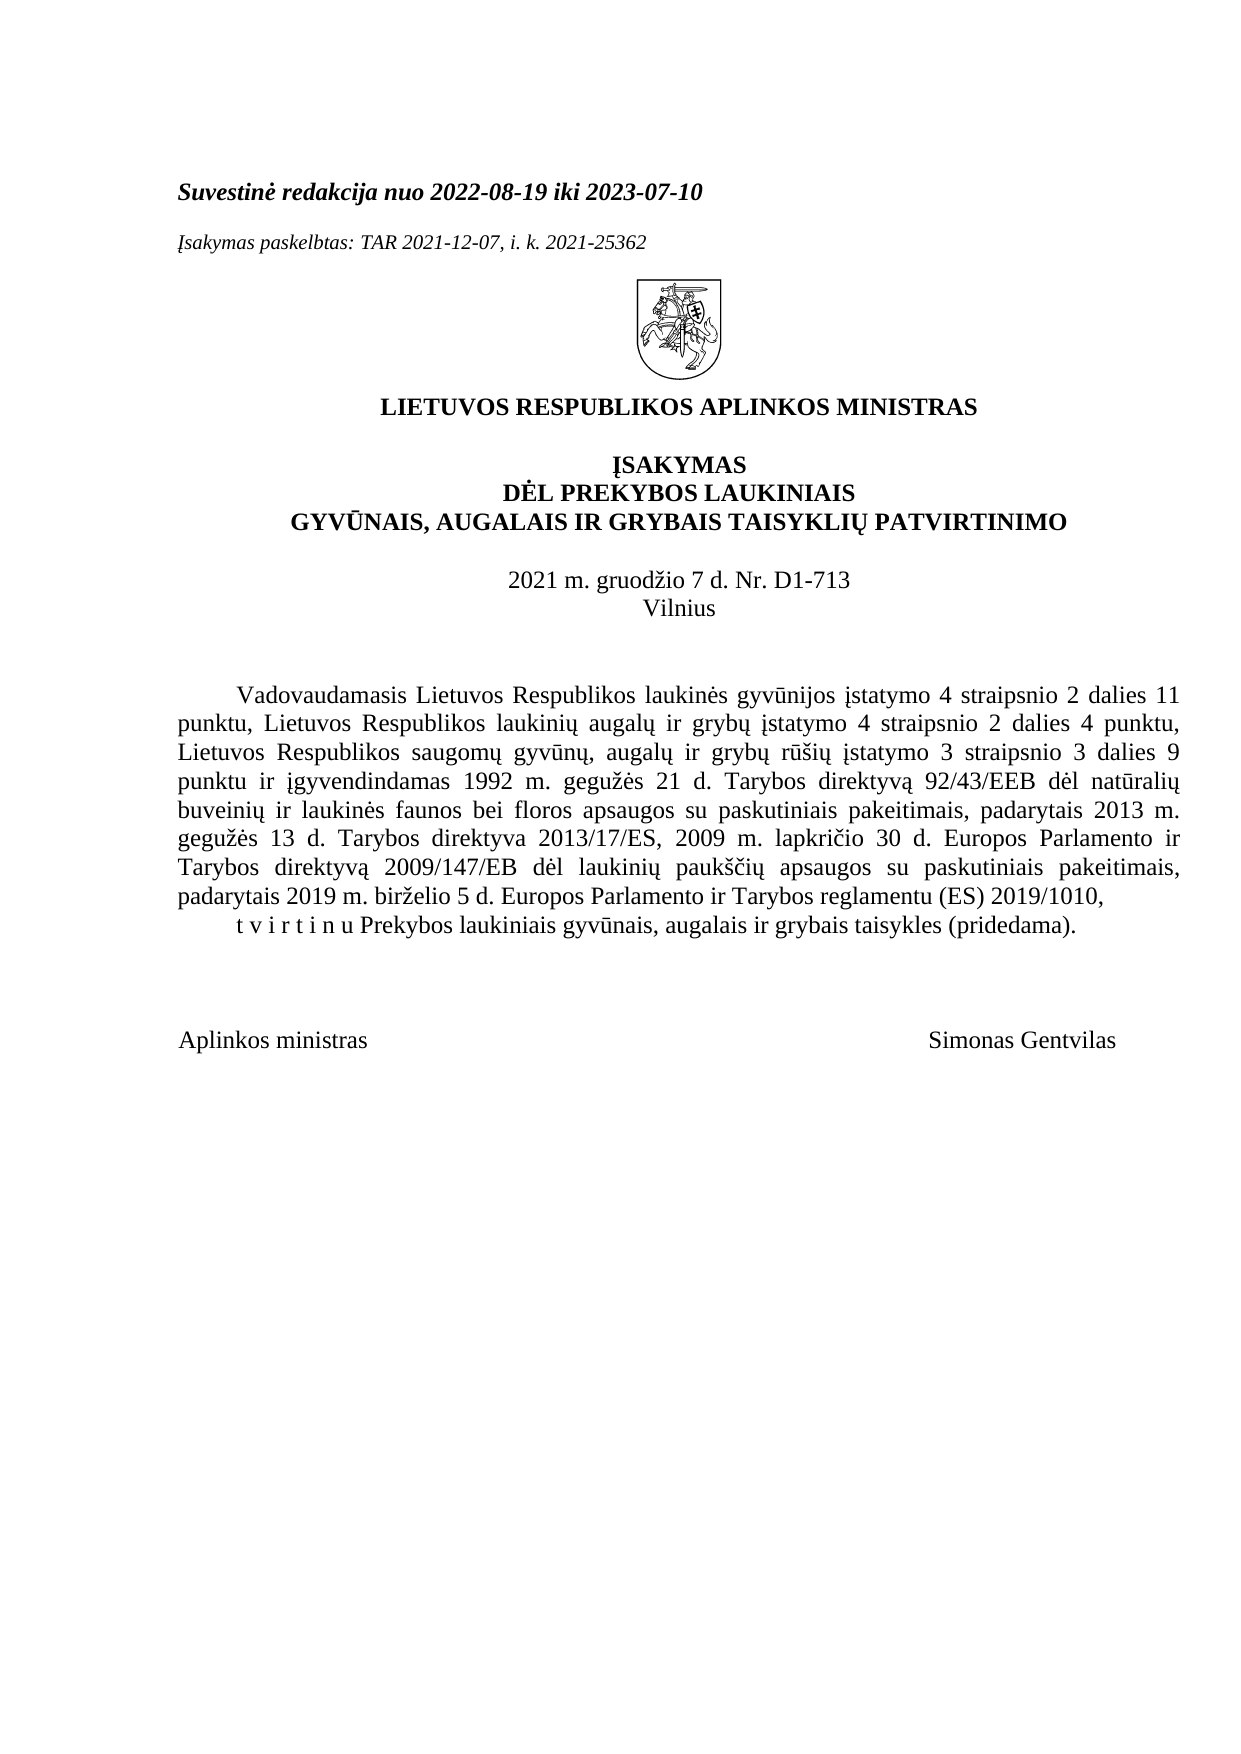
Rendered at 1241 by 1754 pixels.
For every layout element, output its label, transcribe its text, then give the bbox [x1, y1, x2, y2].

text t v i r t i n u Prekybos laukiniais gyvūnais, augalais ir grybais taisykles (pridedama). [177, 910, 1181, 938]
text Įsakymas paskelbtas: TAR 2021-12-07, i. k. 2021-25362 [177, 230, 1181, 254]
text 2021 m. gruodžio 7 d. Nr. D1-713 [177, 565, 1181, 593]
text GYVŪNAIS, AUGALAIS IR GRYBAIS TAISYKLIŲ PATVIRTINIMO [177, 507, 1181, 536]
text Vadovaudamasis Lietuvos Respublikos laukinės gyvūnijos įstatymo 4 straipsnio 2 dalies 11 punktu, Lietuvos Respublikos laukinių augalų ir grybų įstatymo 4 straipsnio 2 dalies 4 punktu, Lietuvos Respublikos saugomų gyvūnų, augalų ir grybų rūšių įstatymo 3 straipsnio 3 dalies 9 punktu ir įgyvendindamas 1992 m. gegužės 21 d. Tarybos direktyvą 92/43/EEB dėl natūralių buveinių ir laukinės faunos bei floros apsaugos su paskutiniais pakeitimais, padarytais 2013 m. gegužės 13 d. Tarybos direktyva 2013/17/ES, 2009 m. lapkričio 30 d. Europos Parlamento ir Tarybos direktyvą 2009/147/EB dėl laukinių paukščių apsaugos su paskutiniais pakeitimais, padarytais 2019 m. birželio 5 d. Europos Parlamento ir Tarybos reglamentu (ES) 2019/1010, [177, 680, 1181, 910]
text DĖL PREKYBOS LAUKINIAIS [177, 478, 1181, 507]
text Vilnius [177, 593, 1181, 622]
text ĮSAKYMAS [177, 450, 1181, 478]
text Aplinkos ministras Simonas Gentvilas [178, 1025, 1177, 1053]
text Suvestinė redakcija nuo 2022-08-19 iki 2023-07-10 [177, 177, 1181, 206]
text LIETUVOS RESPUBLIKOS APLINKOS MINISTRAS [177, 392, 1181, 421]
